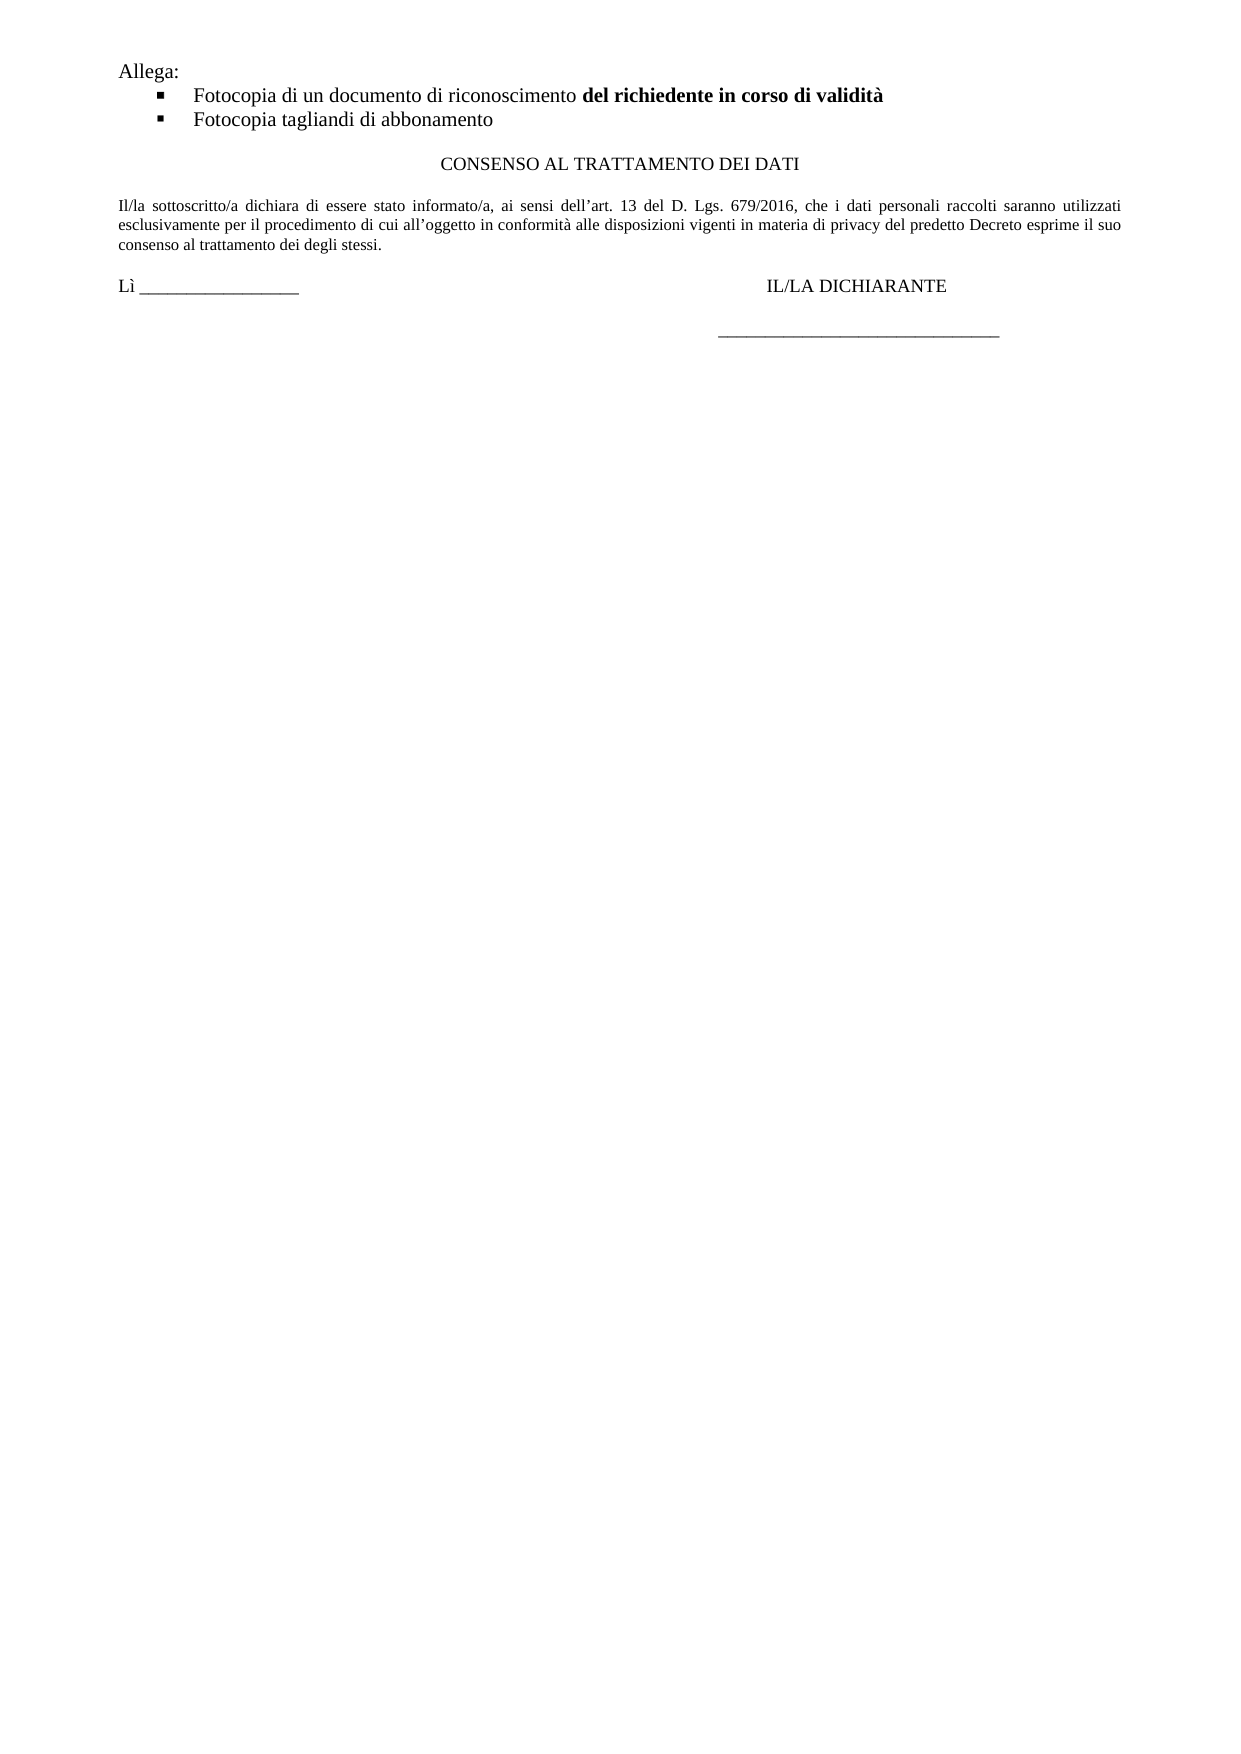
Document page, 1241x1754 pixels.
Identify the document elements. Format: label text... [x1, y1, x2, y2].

text ______________________________ [118, 318, 1122, 340]
text Il/la sottoscritto/a dichiara di essere stato informato/a, ai sensi dell’art. 13 del D. Lgs. 679/2016, che i dati personali raccolti saranno utilizzati esclusivamente per il procedimento di cui all’oggetto in conformità alle disposizioni vigenti in materia di privacy del predetto Decreto esprime il suo consenso al trattamento dei degli stessi. [118, 196, 1122, 253]
text CONSENSO AL TRATTAMENTO DEI DATI [118, 153, 1122, 174]
text Allega: [118, 59, 1122, 83]
list Fotocopia tagliandi di abbonamento [156, 107, 1122, 131]
text Lì _________________ IL/LA DICHIARANTE [118, 275, 1122, 297]
list Fotocopia di un documento di riconoscimento del richiedente in corso di validità [156, 83, 1122, 107]
